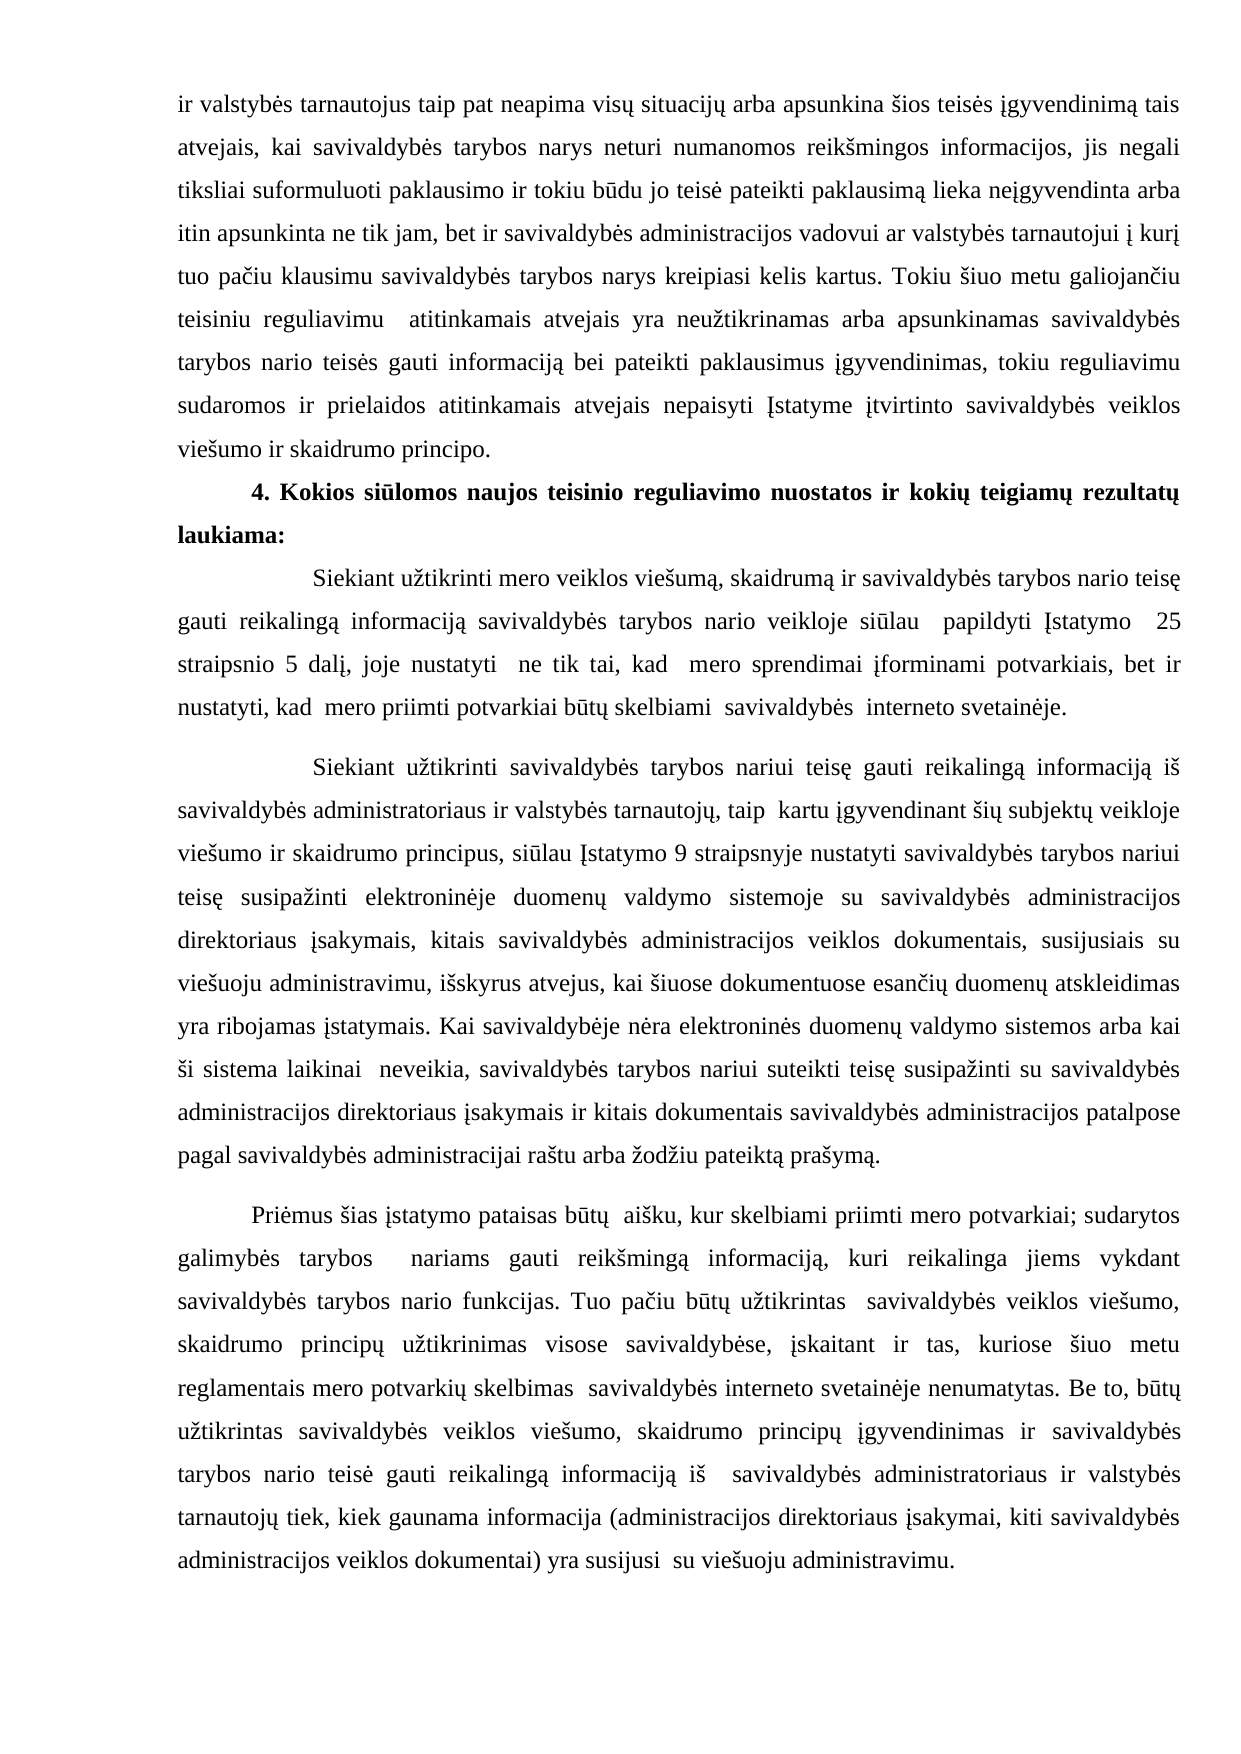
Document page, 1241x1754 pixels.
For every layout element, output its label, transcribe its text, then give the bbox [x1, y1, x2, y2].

text 4. Kokios siūlomos naujos teisinio reguliavimo nuostatos ir kokių teigiamų rezultatų laukiama: [177, 477, 1181, 549]
text Siekiant užtikrinti mero veiklos viešumą, skaidrumą ir savivaldybės tarybos nario teisę gauti reikalingą informaciją savivaldybės tarybos nario veikloje siūlau papildyti Įstatymo 25 straipsnio 5 dalį, joje nustatyti ne tik tai, kad mero sprendimai įforminami potvarkiais, bet ir nustatyti, kad mero priimti potvarkiai būtų skelbiami savivaldybės interneto svetainėje. [177, 563, 1181, 721]
text ir valstybės tarnautojus taip pat neapima visų situacijų arba apsunkina šios teisės įgyvendinimą tais atvejais, kai savivaldybės tarybos narys neturi numanomos reikšmingos informacijos, jis negali tiksliai suformuluoti paklausimo ir tokiu būdu jo teisė pateikti paklausimą lieka neįgyvendinta arba itin apsunkinta ne tik jam, bet ir savivaldybės administracijos vadovui ar valstybės tarnautojui į kurį tuo pačiu klausimu savivaldybės tarybos narys kreipiasi kelis kartus. Tokiu šiuo metu galiojančiu teisiniu reguliavimu atitinkamais atvejais yra neužtikrinamas arba apsunkinamas savivaldybės tarybos nario teisės gauti informaciją bei pateikti paklausimus įgyvendinimas, tokiu reguliavimu sudaromos ir prielaidos atitinkamais atvejais nepaisyti Įstatyme įtvirtinto savivaldybės veiklos viešumo ir skaidrumo principo. [177, 89, 1181, 462]
text Priėmus šias įstatymo pataisas būtų aišku, kur skelbiami priimti mero potvarkiai; sudarytos galimybės tarybos nariams gauti reikšmingą informaciją, kuri reikalinga jiems vykdant savivaldybės tarybos nario funkcijas. Tuo pačiu būtų užtikrintas savivaldybės veiklos viešumo, skaidrumo principų užtikrinimas visose savivaldybėse, įskaitant ir tas, kuriose šiuo metu reglamentais mero potvarkių skelbimas savivaldybės interneto svetainėje nenumatytas. Be to, būtų užtikrintas savivaldybės veiklos viešumo, skaidrumo principų įgyvendinimas ir savivaldybės tarybos nario teisė gauti reikalingą informaciją iš savivaldybės administratoriaus ir valstybės tarnautojų tiek, kiek gaunama informacija (administracijos direktoriaus įsakymai, kiti savivaldybės administracijos veiklos dokumentai) yra susijusi su viešuoju administravimu. [177, 1200, 1181, 1574]
text Siekiant užtikrinti savivaldybės tarybos nariui teisę gauti reikalingą informaciją iš savivaldybės administratoriaus ir valstybės tarnautojų, taip kartu įgyvendinant šių subjektų veikloje viešumo ir skaidrumo principus, siūlau Įstatymo 9 straipsnyje nustatyti savivaldybės tarybos nariui teisę susipažinti elektroninėje duomenų valdymo sistemoje su savivaldybės administracijos direktoriaus įsakymais, kitais savivaldybės administracijos veiklos dokumentais, susijusiais su viešuoju administravimu, išskyrus atvejus, kai šiuose dokumentuose esančių duomenų atskleidimas yra ribojamas įstatymais. Kai savivaldybėje nėra elektroninės duomenų valdymo sistemos arba kai ši sistema laikinai neveikia, savivaldybės tarybos nariui suteikti teisę susipažinti su savivaldybės administracijos direktoriaus įsakymais ir kitais dokumentais savivaldybės administracijos patalpose pagal savivaldybės administracijai raštu arba žodžiu pateiktą prašymą. [177, 752, 1181, 1169]
